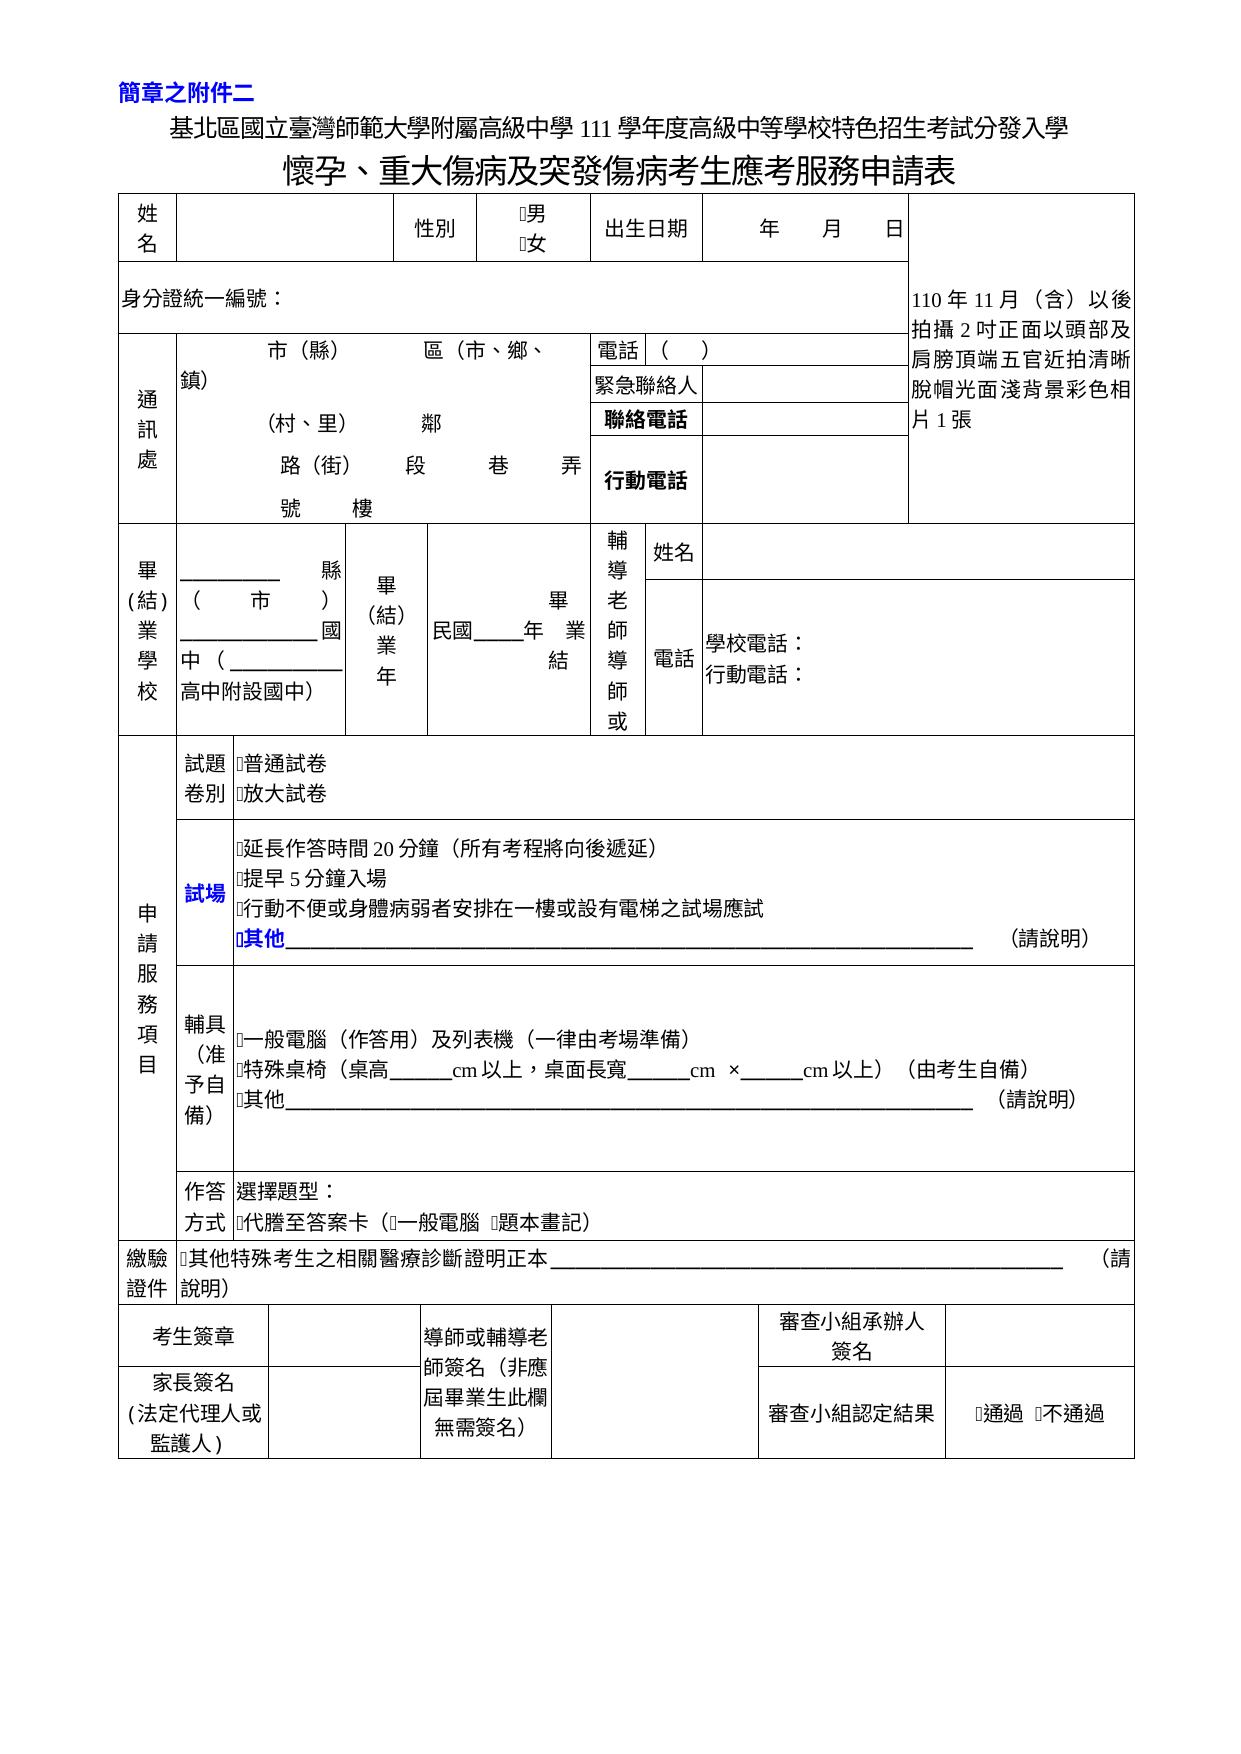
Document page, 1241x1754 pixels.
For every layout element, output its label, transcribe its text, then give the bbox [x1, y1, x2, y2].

table_cell 緊急聯絡人 [591, 366, 702, 402]
table_cell （ ） [646, 334, 908, 365]
table_cell 畢 民國____年 業 結 [428, 524, 590, 735]
table_cell [946, 1305, 1134, 1366]
table_header [177, 194, 393, 261]
table_cell 試題 卷別 [177, 736, 233, 819]
table_cell 申 請 服 務 項 目 [119, 736, 176, 1239]
table_cell 作答方式 [177, 1172, 233, 1239]
table_cell 聯絡電話 [591, 403, 702, 435]
table_cell 延長作答時間20分鐘（所有考程將向後遞延） 提早5分鐘入場 行動不便或身體病弱者安排在一樓或設有電梯之試場應試 其他_______________________________________________________ （請說明） [234, 820, 1134, 965]
table_cell 一般電腦（作答用）及列表機（一律由考場準備） 特殊桌椅（桌高_____cm以上，桌面長寬_____cm ×_____cm以上）（由考生自備） 其他_______________________________________________________ （請說明） [234, 966, 1134, 1171]
text 懷孕、重大傷病及突發傷病考生應考服務申請表 [118, 144, 1122, 193]
subtitle 簡章之附件二 [118, 75, 1122, 108]
table_cell 畢 (結) 業 學 校 [119, 524, 176, 735]
table_cell 電話 [591, 334, 645, 365]
table_cell 家長簽名 (法定代理人或監護人) [119, 1367, 268, 1457]
table_cell 審查小組認定結果 [759, 1367, 945, 1457]
table_cell 市（縣） 區（市、鄉、鎮） （村、里） 鄰 路（街） 段 巷 弄 號 樓 [177, 334, 590, 523]
table_cell [703, 524, 1134, 579]
table_cell 導師或輔導老師簽名（非應屆畢業生此欄無需簽名） [421, 1305, 551, 1457]
table_cell 畢 （結） 業 年 [346, 524, 427, 735]
table_cell [552, 1305, 758, 1457]
table_cell 輔導老師 導師或 [591, 524, 645, 735]
table_cell 通過 不通過 [946, 1367, 1134, 1457]
table_cell 行動電話 [591, 436, 702, 523]
table_cell 繳驗 證件 [119, 1241, 176, 1304]
table_cell 其他特殊考生之相關醫療診斷證明正本_________________________________________ （請說明） [177, 1241, 1134, 1304]
table_cell 普通試卷 放大試卷 [234, 736, 1134, 819]
table_header 性別 [394, 194, 476, 261]
table_cell 試場 [177, 820, 233, 965]
table_header 男 女 [477, 194, 590, 261]
table_header 年 月 日 [703, 194, 908, 261]
table_cell [703, 436, 908, 523]
text 基北區國立臺灣師範大學附屬高級中學111學年度高級中等學校特色招生考試分發入學 [118, 108, 1122, 144]
table_cell 審查小組承辦人 簽名 [759, 1305, 945, 1366]
table_cell 電話 [646, 580, 702, 735]
table_cell 考生簽章 [119, 1305, 268, 1366]
table_cell 身分證統一編號： [119, 262, 908, 333]
table_cell ________縣（市） ___________國中（_________高中附設國中） [177, 524, 345, 735]
table_cell 選擇題型： 代謄至答案卡（一般電腦 題本畫記） [234, 1172, 1134, 1239]
table_header 姓 名 [119, 194, 176, 261]
table_cell [269, 1305, 420, 1366]
table_cell 通 訊 處 [119, 334, 176, 523]
table_cell 姓名 [646, 524, 702, 579]
table_header 出生日期 [591, 194, 702, 261]
table_header 110年11月（含）以後拍攝2吋正面以頭部及肩膀頂端五官近拍清晰脫帽光面淺背景彩色相片1張 [909, 194, 1134, 523]
table_cell [703, 366, 908, 402]
table_cell [703, 403, 908, 435]
table_cell 學校電話： 行動電話： [703, 580, 1134, 735]
table_cell [269, 1367, 420, 1457]
table_cell 輔具（准予自備） [177, 966, 233, 1171]
